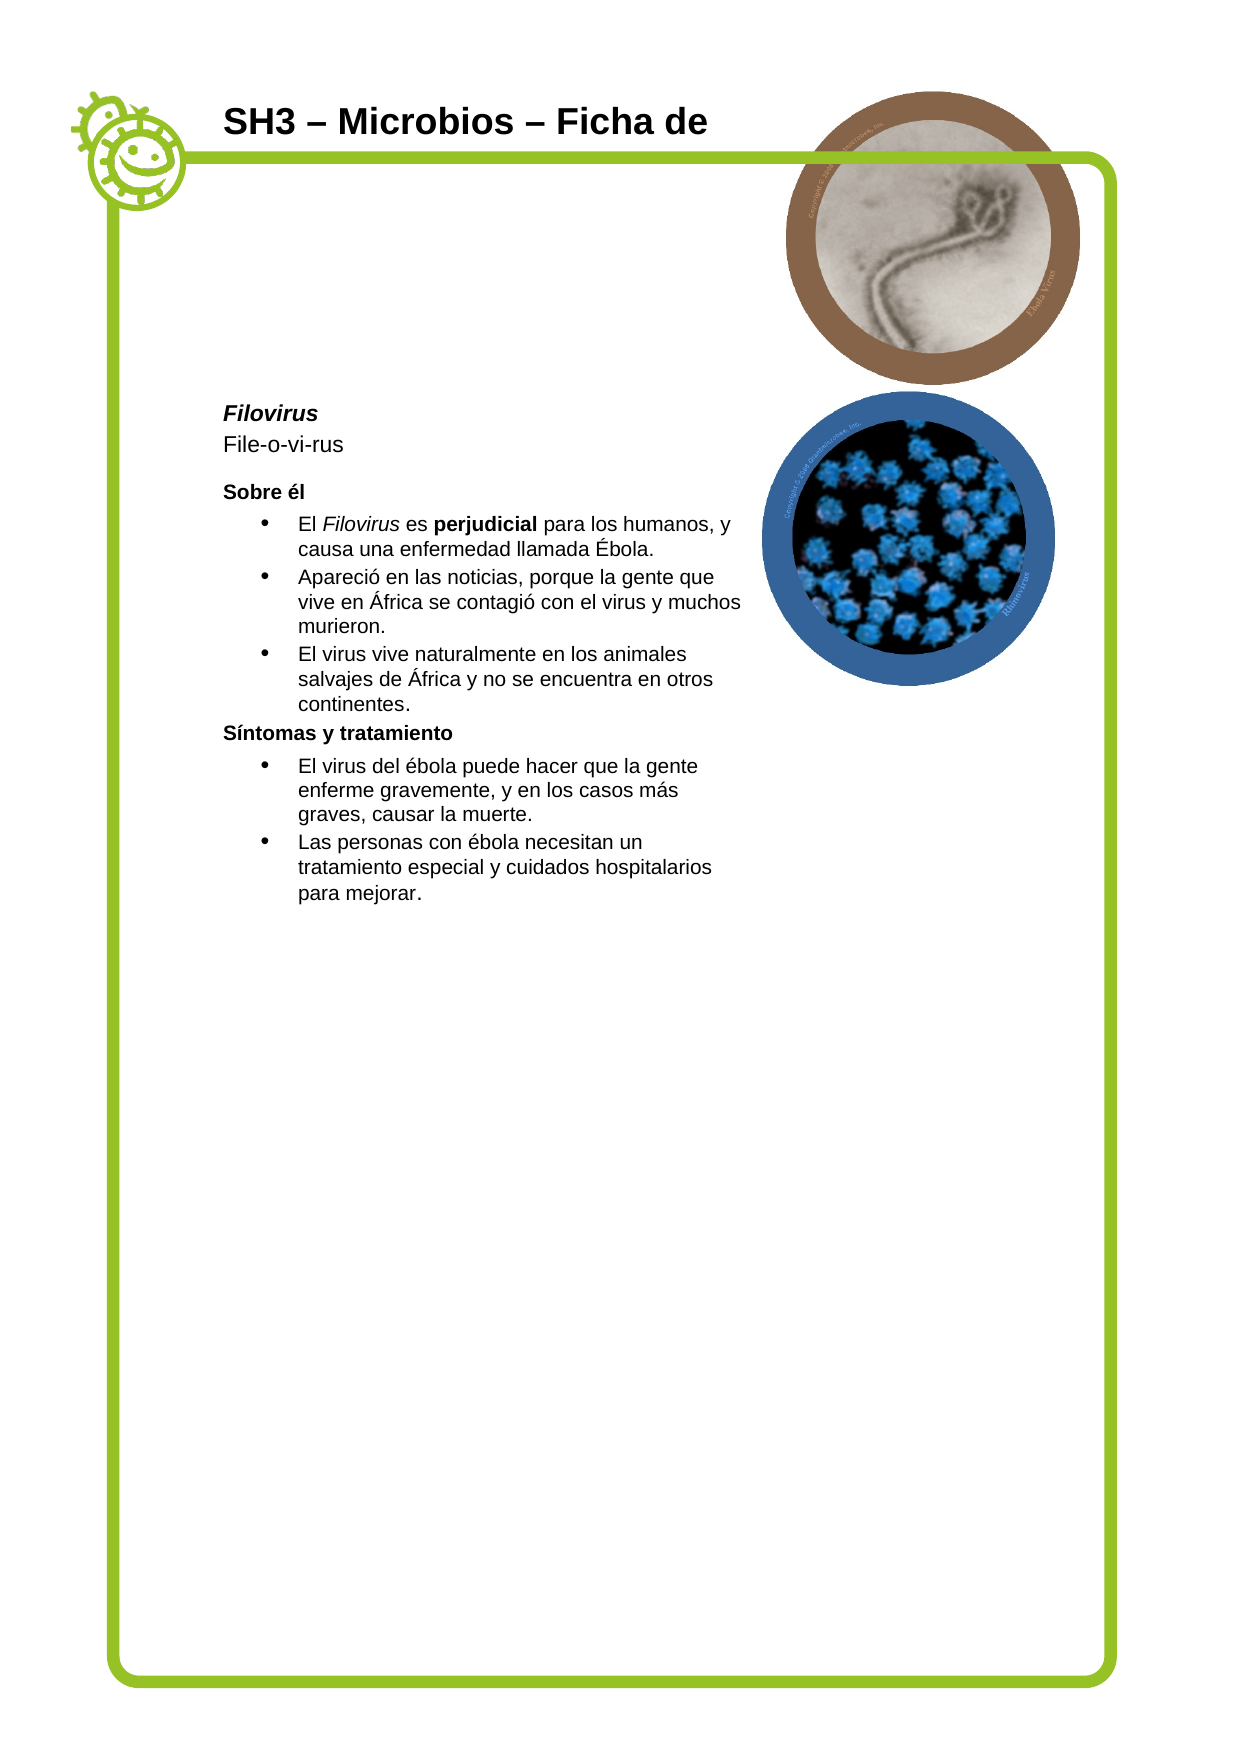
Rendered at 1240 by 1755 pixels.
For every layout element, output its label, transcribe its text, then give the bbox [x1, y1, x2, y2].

subtitle SH3 – Microbios – Ficha de ejemplos 1 [223, 99, 767, 151]
list Las personas con ébola necesitan un tratamiento especial y cuidados hospitalarios para mejorar. [260, 826, 743, 905]
list Apareció en las noticias, porque la gente que vive en África se contagió con el virus y muchos murieron. [260, 561, 743, 638]
list El Filovirus es perjudicial para los humanos, y causa una enfermedad llamada Ébola. [260, 508, 743, 561]
subtitle Filovirus [223, 400, 743, 426]
list El virus vive naturalmente en los animales salvajes de África y no se encuentra en otros continentes. [260, 638, 743, 717]
list El virus del ébola puede hacer que la gente enferme gravemente, y en los casos más graves, causar la muerte. [260, 749, 743, 826]
text File-o-vi-rus [223, 431, 743, 458]
subtitle Síntomas y tratamiento [223, 721, 743, 745]
subtitle Sobre él [223, 479, 743, 503]
